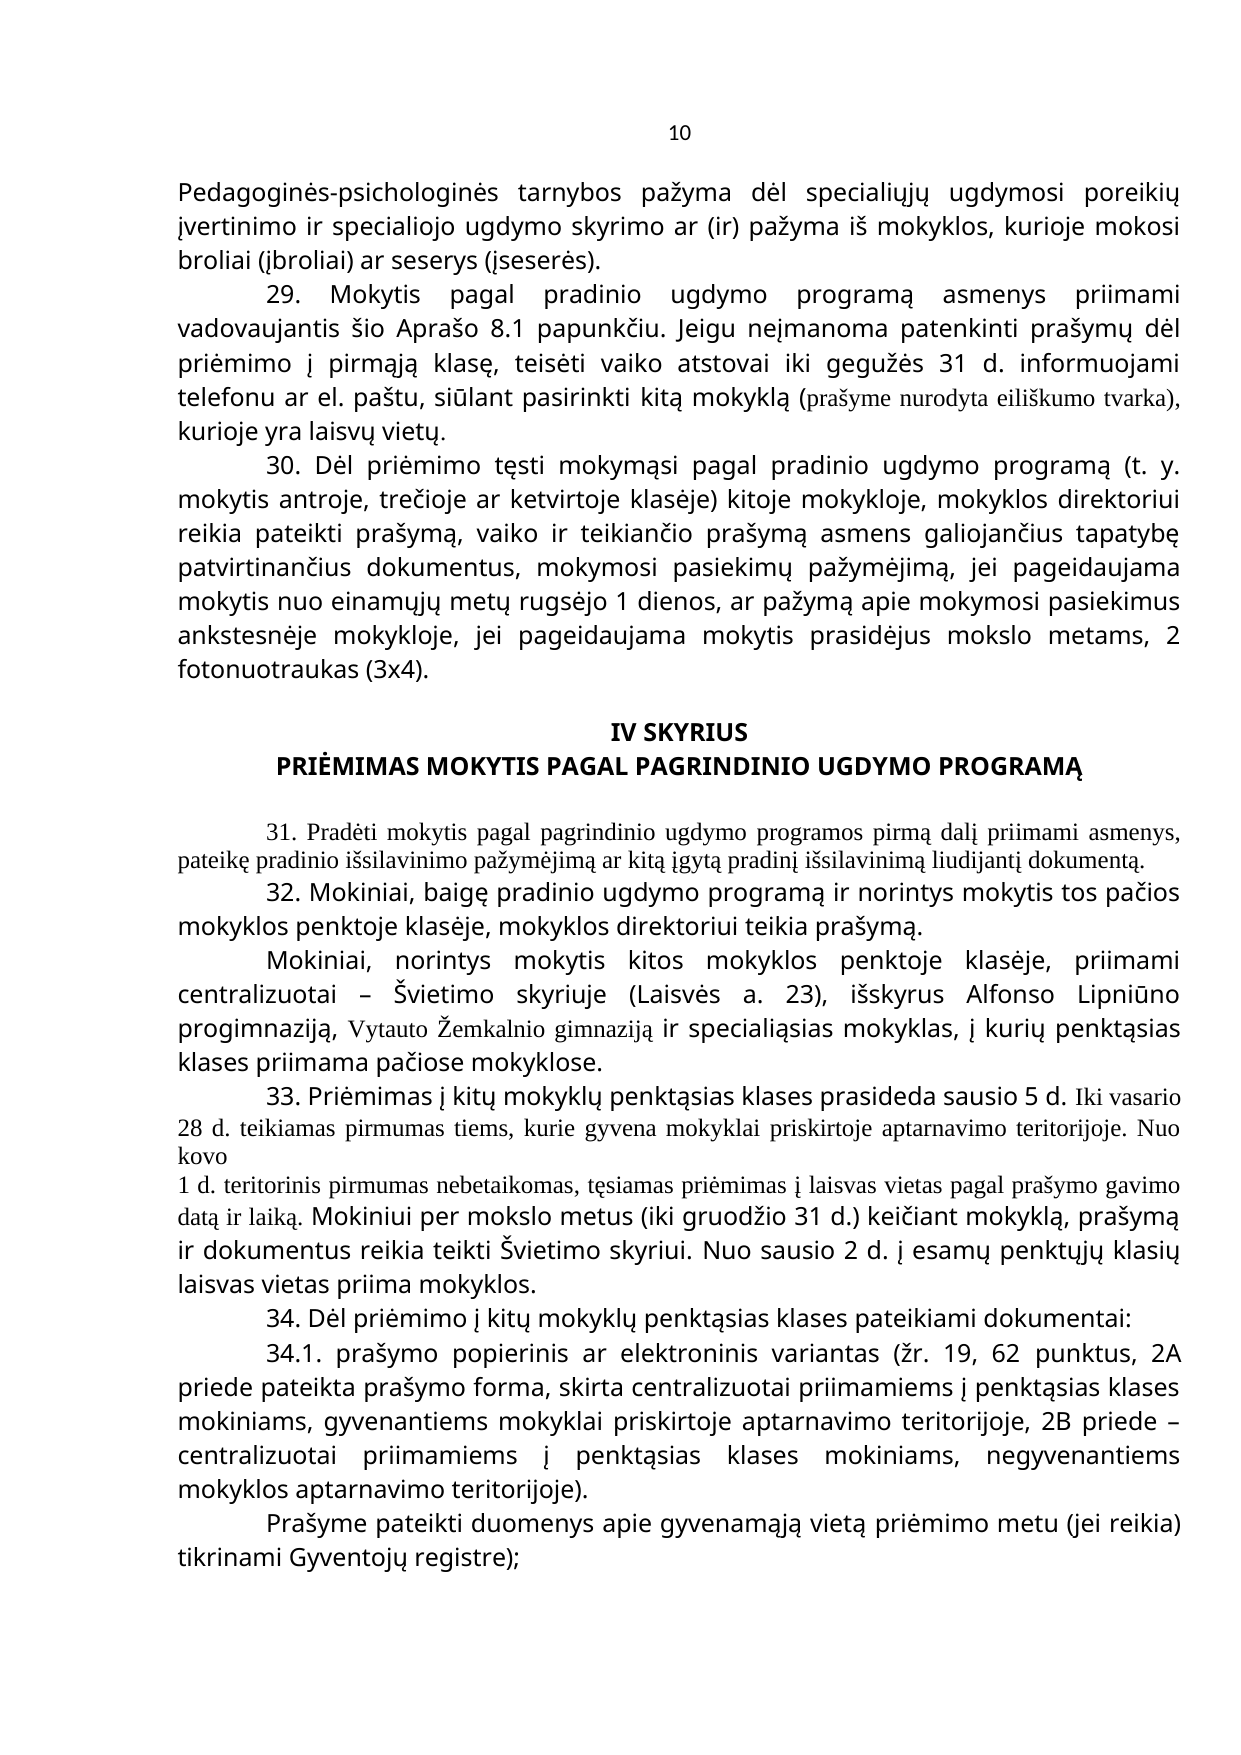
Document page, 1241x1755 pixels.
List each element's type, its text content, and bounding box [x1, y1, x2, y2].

text IV SKYRIUS [177, 714, 1181, 749]
text 31. Pradėti mokytis pagal pagrindinio ugdymo programos pirmą dalį priimami asmenys, pateikę pradinio išsilavinimo pažymėjimą ar kitą įgytą pradinį išsilavinimą liudijantį dokumentą. [177, 817, 1181, 874]
text 30. Dėl priėmimo tęsti mokymąsi pagal pradinio ugdymo programą (t. y. mokytis antroje, trečioje ar ketvirtoje klasėje) kitoje mokykloje, mokyklos direktoriui reikia pateikti prašymą, vaiko ir teikiančio prašymą asmens galiojančius tapatybę patvirtinančius dokumentus, mokymosi pasiekimų pažymėjimą, jei pageidaujama mokytis nuo einamųjų metų rugsėjo 1 dienos, ar pažymą apie mokymosi pasiekimus ankstesnėje mokykloje, jei pageidaujama mokytis prasidėjus mokslo metams, 2 fotonuotraukas (3x4). [177, 447, 1181, 686]
text 32. Mokiniai, baigę pradinio ugdymo programą ir norintys mokytis tos pačios mokyklos penktoje klasėje, mokyklos direktoriui teikia prašymą. [177, 874, 1181, 942]
text 34.1. prašymo popierinis ar elektroninis variantas (žr. 19, 62 punktus, 2A priede pateikta prašymo forma, skirta centralizuotai priimamiems į penktąsias klases mokiniams, gyvenantiems mokyklai priskirtoje aptarnavimo teritorijoje, 2B priede – centralizuotai priimamiems į penktąsias klases mokiniams, negyvenantiems mokyklos aptarnavimo teritorijoje). [177, 1335, 1181, 1506]
text Mokiniai, norintys mokytis kitos mokyklos penktoje klasėje, priimami centralizuotai – Švietimo skyriuje (Laisvės a. 23), išskyrus Alfonso Lipniūno progimnaziją, Vytauto Žemkalnio gimnaziją ir specialiąsias mokyklas, į kurių penktąsias klases priimama pačiose mokyklose. [177, 942, 1181, 1079]
text 33. Priėmimas į kitų mokyklų penktąsias klases prasideda sausio 5 d. Iki vasario 28 d. teikiamas pirmumas tiems, kurie gyvena mokyklai priskirtoje aptarnavimo teritorijoje. Nuo kovo 1 d. teritorinis pirmumas nebetaikomas, tęsiamas priėmimas į laisvas vietas pagal prašymo gavimo datą ir laiką. Mokiniui per mokslo metus (iki gruodžio 31 d.) keičiant mokyklą, prašymą ir dokumentus reikia teikti Švietimo skyriui. Nuo sausio 2 d. į esamų penktųjų klasių laisvas vietas priima mokyklos. [177, 1079, 1181, 1301]
text Prašyme pateikti duomenys apie gyvenamąją vietą priėmimo metu (jei reikia) tikrinami Gyventojų registre); [177, 1506, 1181, 1574]
text PRIĖMIMAS MOKYTIS PAGAL PAGRINDINIO UGDYMO PROGRAMĄ [177, 749, 1181, 783]
text 29. Mokytis pagal pradinio ugdymo programą asmenys priimami vadovaujantis šio Aprašo 8.1 papunkčiu. Jeigu neįmanoma patenkinti prašymų dėl priėmimo į pirmąją klasę, teisėti vaiko atstovai iki gegužės 31 d. informuojami telefonu ar el. paštu, siūlant pasirinkti kitą mokyklą (prašyme nurodyta eiliškumo tvarka), kurioje yra laisvų vietų. [177, 277, 1181, 447]
text Pedagoginės-psichologinės tarnybos pažyma dėl specialiųjų ugdymosi poreikių įvertinimo ir specialiojo ugdymo skyrimo ar (ir) pažyma iš mokyklos, kurioje mokosi broliai (įbroliai) ar seserys (įseserės). [177, 175, 1181, 277]
text 34. Dėl priėmimo į kitų mokyklų penktąsias klases pateikiami dokumentai: [177, 1301, 1181, 1335]
